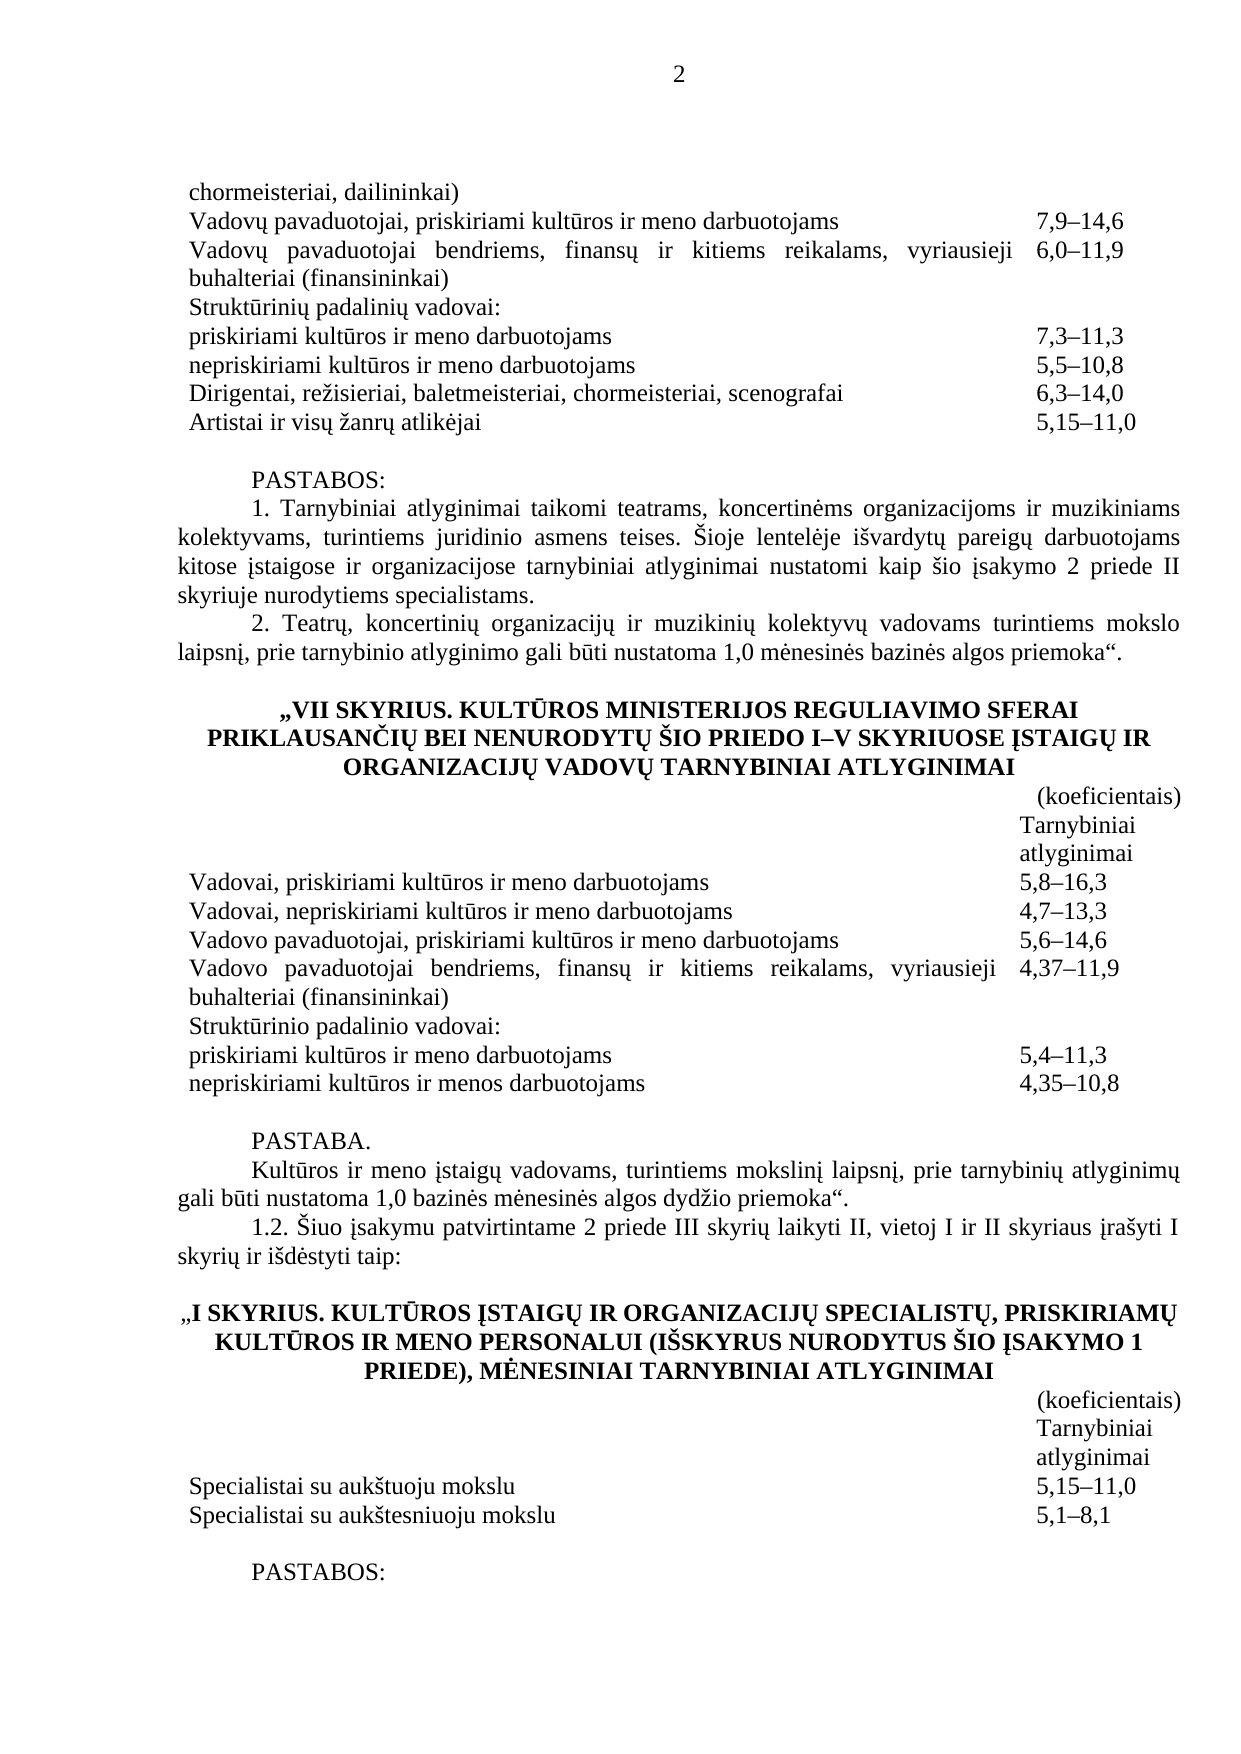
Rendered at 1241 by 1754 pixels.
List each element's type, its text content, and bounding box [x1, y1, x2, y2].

table_cell 7,9–14,6 [1025, 206, 1181, 235]
table_cell 5,5–10,8 [1025, 350, 1181, 378]
table_header Tarnybiniai [1008, 810, 1181, 838]
table_cell Vadovo pavaduotojai, priskiriami kultūros ir meno darbuotojams [177, 925, 1008, 953]
table_cell nepriskiriami kultūros ir menos darbuotojams [177, 1069, 1008, 1097]
table_header [177, 1414, 1025, 1442]
text PASTABOS: [177, 1557, 1181, 1586]
table_cell nepriskiriami kultūros ir meno darbuotojams [177, 350, 1025, 378]
table_cell [1008, 1011, 1181, 1040]
text PASTABA. [177, 1126, 1181, 1155]
table_cell 7,3–11,3 [1025, 321, 1181, 350]
table_cell Vadovo pavaduotojai bendriems, finansų ir kitiems reikalams, vyriausieji buhalteriai (finansininkai) [177, 954, 1008, 1011]
text (koeficientais) [177, 1385, 1181, 1413]
table_cell 4,37–11,9 [1008, 954, 1181, 1011]
table_cell Vadovai, nepriskiriami kultūros ir meno darbuotojams [177, 896, 1008, 925]
table_header [177, 810, 1008, 838]
table_cell 6,0–11,9 [1025, 235, 1181, 292]
table_cell 4,35–10,8 [1008, 1069, 1181, 1097]
table_cell [1025, 177, 1181, 206]
text Kultūros ir meno įstaigų vadovams, turintiems mokslinį laipsnį, prie tarnybinių atlyginimų gali būti nustatoma 1,0 bazinės mėnesinės algos dydžio priemoka“. [177, 1155, 1181, 1212]
table_cell 4,7–13,3 [1008, 896, 1181, 925]
table_cell priskiriami kultūros ir meno darbuotojams [177, 1040, 1008, 1068]
table_cell Artistai ir visų žanrų atlikėjai [177, 407, 1025, 436]
table_cell [177, 1442, 1025, 1471]
table_cell [1025, 292, 1181, 321]
table_cell 5,8–16,3 [1008, 867, 1181, 896]
table_cell priskiriami kultūros ir meno darbuotojams [177, 321, 1025, 350]
text 1.2. Šiuo įsakymu patvirtintame 2 priede III skyrių laikyti II, vietoj I ir II skyriaus įrašyti I skyrių ir išdėstyti taip: [177, 1212, 1181, 1270]
table_header Tarnybiniai [1025, 1414, 1181, 1442]
table_cell Struktūrinių padalinių vadovai: [177, 292, 1025, 321]
table_cell Dirigentai, režisieriai, baletmeisteriai, chormeisteriai, scenografai [177, 379, 1025, 407]
table_cell Vadovai, priskiriami kultūros ir meno darbuotojams [177, 867, 1008, 896]
table_cell 5,4–11,3 [1008, 1040, 1181, 1068]
table_cell atlyginimai [1008, 839, 1181, 867]
text PASTABOS: [177, 465, 1181, 493]
table_cell Specialistai su aukštesniuoju mokslu [177, 1500, 1025, 1528]
table_cell atlyginimai [1025, 1442, 1181, 1471]
text 1. Tarnybiniai atlyginimai taikomi teatrams, koncertinėms organizacijoms ir muzikiniams kolektyvams, turintiems juridinio asmens teises. Šioje lentelėje išvardytų pareigų darbuotojams kitose įstaigose ir organizacijose tarnybiniai atlyginimai nustatomi kaip šio įsakymo 2 priede II skyriuje nurodytiems specialistams. [177, 493, 1181, 608]
table_cell Vadovų pavaduotojai, priskiriami kultūros ir meno darbuotojams [177, 206, 1025, 235]
table_cell 6,3–14,0 [1025, 379, 1181, 407]
table_cell 5,6–14,6 [1008, 925, 1181, 953]
text „VII skyrius. Kultūros ministerijos reguliavimo sferai priklausančių bei nenurodytų šio priedo I–V skyriuose įstaigų ir organizacijų vadovų tarnybiniai atlyginimai [177, 695, 1181, 781]
table_cell Specialistai su aukštuoju mokslu [177, 1471, 1025, 1500]
table_cell [177, 839, 1008, 867]
table_cell 5,15–11,0 [1025, 407, 1181, 436]
table_cell 5,15–11,0 [1025, 1471, 1181, 1500]
text 2. Teatrų, koncertinių organizacijų ir muzikinių kolektyvų vadovams turintiems mokslo laipsnį, prie tarnybinio atlyginimo gali būti nustatoma 1,0 mėnesinės bazinės algos priemoka“. [177, 608, 1181, 666]
table_cell chormeisteriai, dailininkai) [177, 177, 1025, 206]
text „I skyrius. Kultūros įstaigų ir organizacijų specialistų, priskiriamų kultūros ir meno personalui (išskyrus nurodytus šio įsakymo 1 priede), mėnesiniai tarnybiniai atlyginimai [177, 1298, 1181, 1385]
table_cell 5,1–8,1 [1025, 1500, 1181, 1528]
table_cell Vadovų pavaduotojai bendriems, finansų ir kitiems reikalams, vyriausieji buhalteriai (finansininkai) [177, 235, 1025, 292]
text (koeficientais) [177, 781, 1181, 810]
table_cell Struktūrinio padalinio vadovai: [177, 1011, 1008, 1040]
